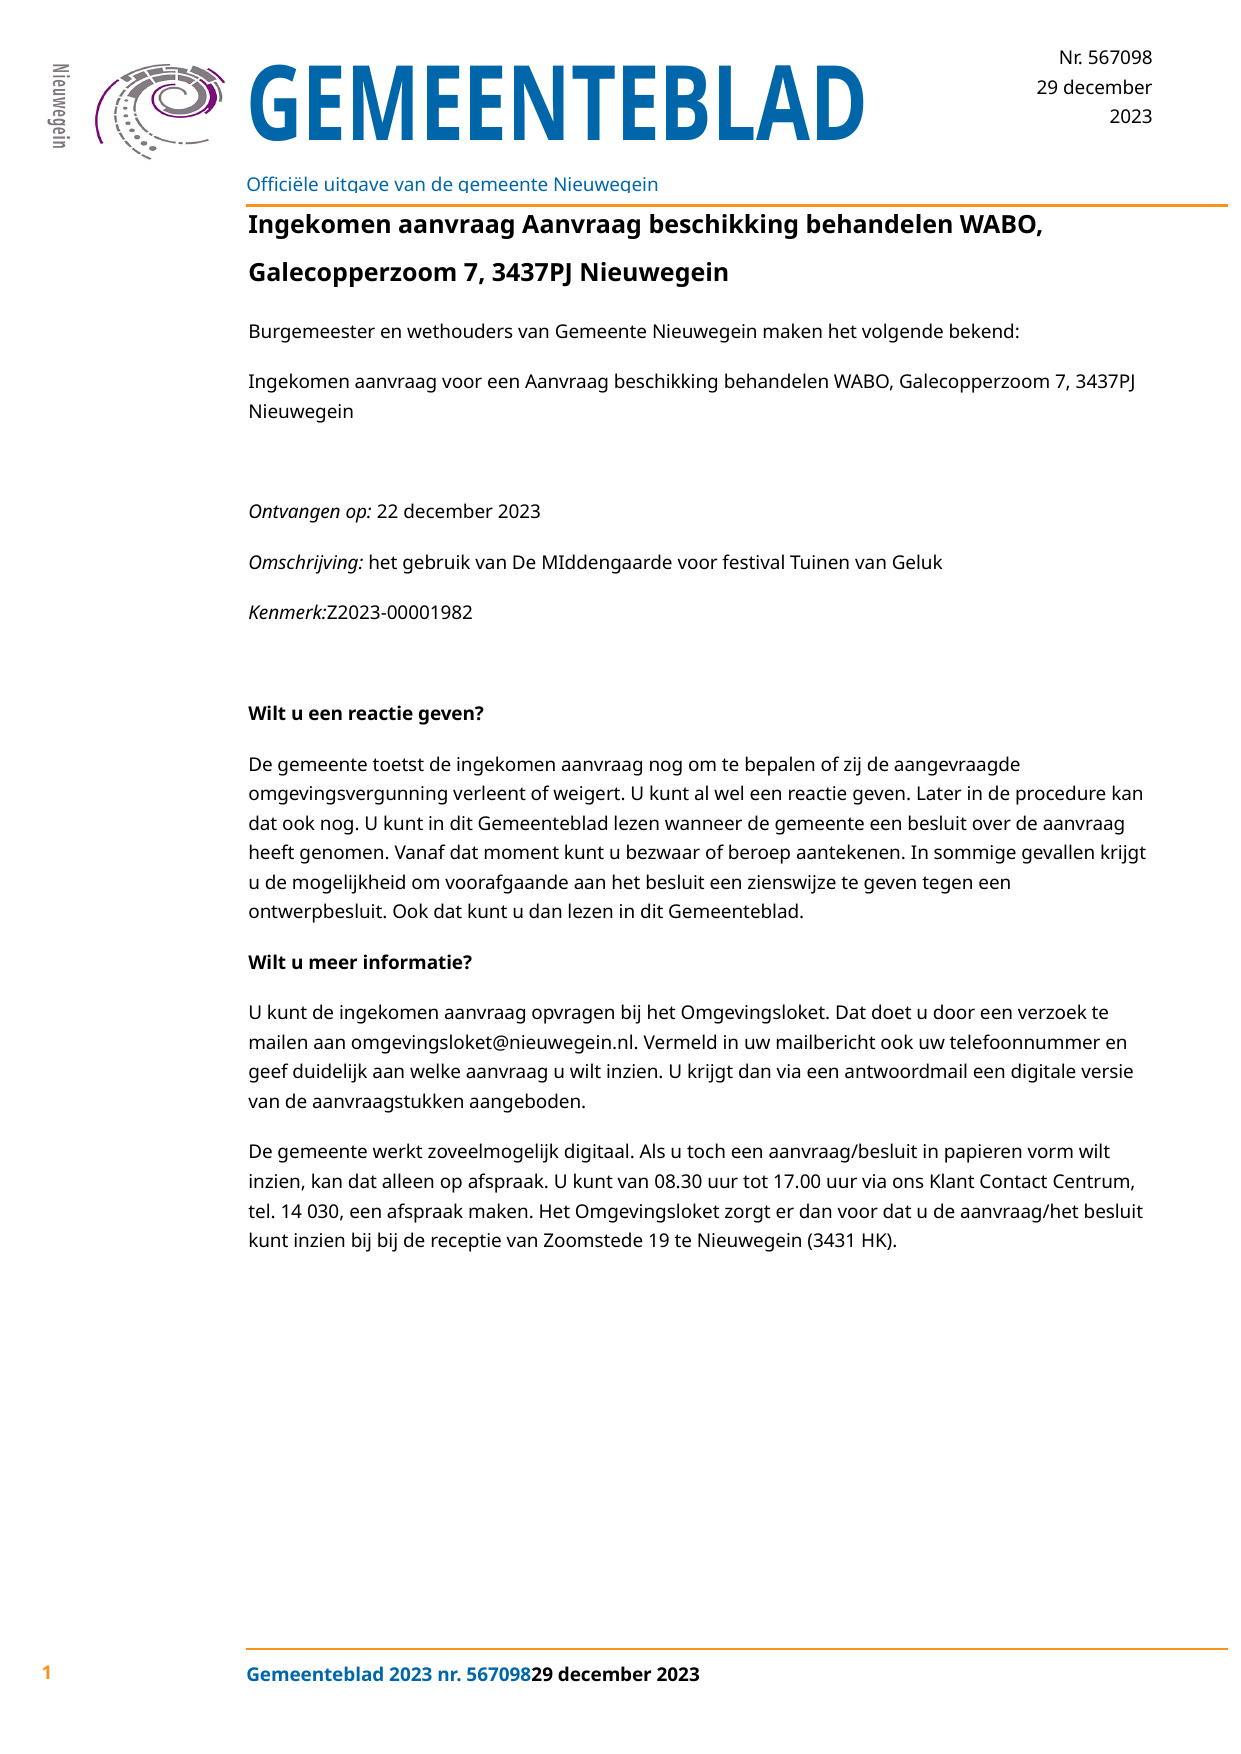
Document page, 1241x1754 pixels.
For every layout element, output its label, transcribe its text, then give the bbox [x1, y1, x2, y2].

text Kenmerk:Z2023-00001982 [248, 599, 1152, 625]
text Wilt u meer informatie? [248, 949, 1152, 975]
text Omschrijving: het gebruik van De MIddengaarde voor festival Tuinen van Geluk [248, 549, 1152, 575]
text Ingekomen aanvraag Aanvraag beschikking behandelen WABO, Galecopperzoom 7, 3437PJ Nieuwegein [248, 207, 1152, 288]
text De gemeente werkt zoveelmogelijk digitaal. Als u toch een aanvraag/besluit in papieren vorm wilt inzien, kan dat alleen op afspraak. U kunt van 08.30 uur tot 17.00 uur via ons Klant Contact Centrum, tel. 14 030, een afspraak maken. Het Omgevingsloket zorgt er dan voor dat u de aanvraag/het besluit kunt inzien bij bij de receptie van Zoomstede 19 te Nieuwegein (3431 HK). [248, 1139, 1152, 1253]
text Ontvangen op: 22 december 2023 [248, 499, 1152, 524]
text Wilt u een reactie geven? [248, 700, 1152, 726]
picture [41, 47, 231, 172]
text Ingekomen aanvraag voor een Aanvraag beschikking behandelen WABO, Galecopperzoom 7, 3437PJ Nieuwegein [248, 368, 1152, 424]
text Burgemeester en wethouders van Gemeente Nieuwegein maken het volgende bekend: [248, 318, 1152, 344]
text De gemeente toetst de ingekomen aanvraag nog om te bepalen of zij de aangevraagde omgevingsvergunning verleent of weigert. U kunt al wel een reactie geven. Later in de procedure kan dat ook nog. U kunt in dit Gemeenteblad lezen wanneer de gemeente een besluit over de aanvraag heeft genomen. Vanaf dat moment kunt u bezwaar of beroep aantekenen. In sommige gevallen krijgt u de mogelijkheid om voorafgaande aan het besluit een zienswijze te geven tegen een ontwerpbesluit. Ook dat kunt u dan lezen in dit Gemeenteblad. [248, 751, 1152, 924]
text U kunt de ingekomen aanvraag opvragen bij het Omgevingsloket. Dat doet u door een verzoek te mailen aan omgevingsloket@nieuwegein.nl. Vermeld in uw mailbericht ook uw telefoonnummer en geef duidelijk aan welke aanvraag u wilt inzien. U krijgt dan via een antwoordmail een digitale versie van de aanvraagstukken aangeboden. [248, 999, 1152, 1114]
